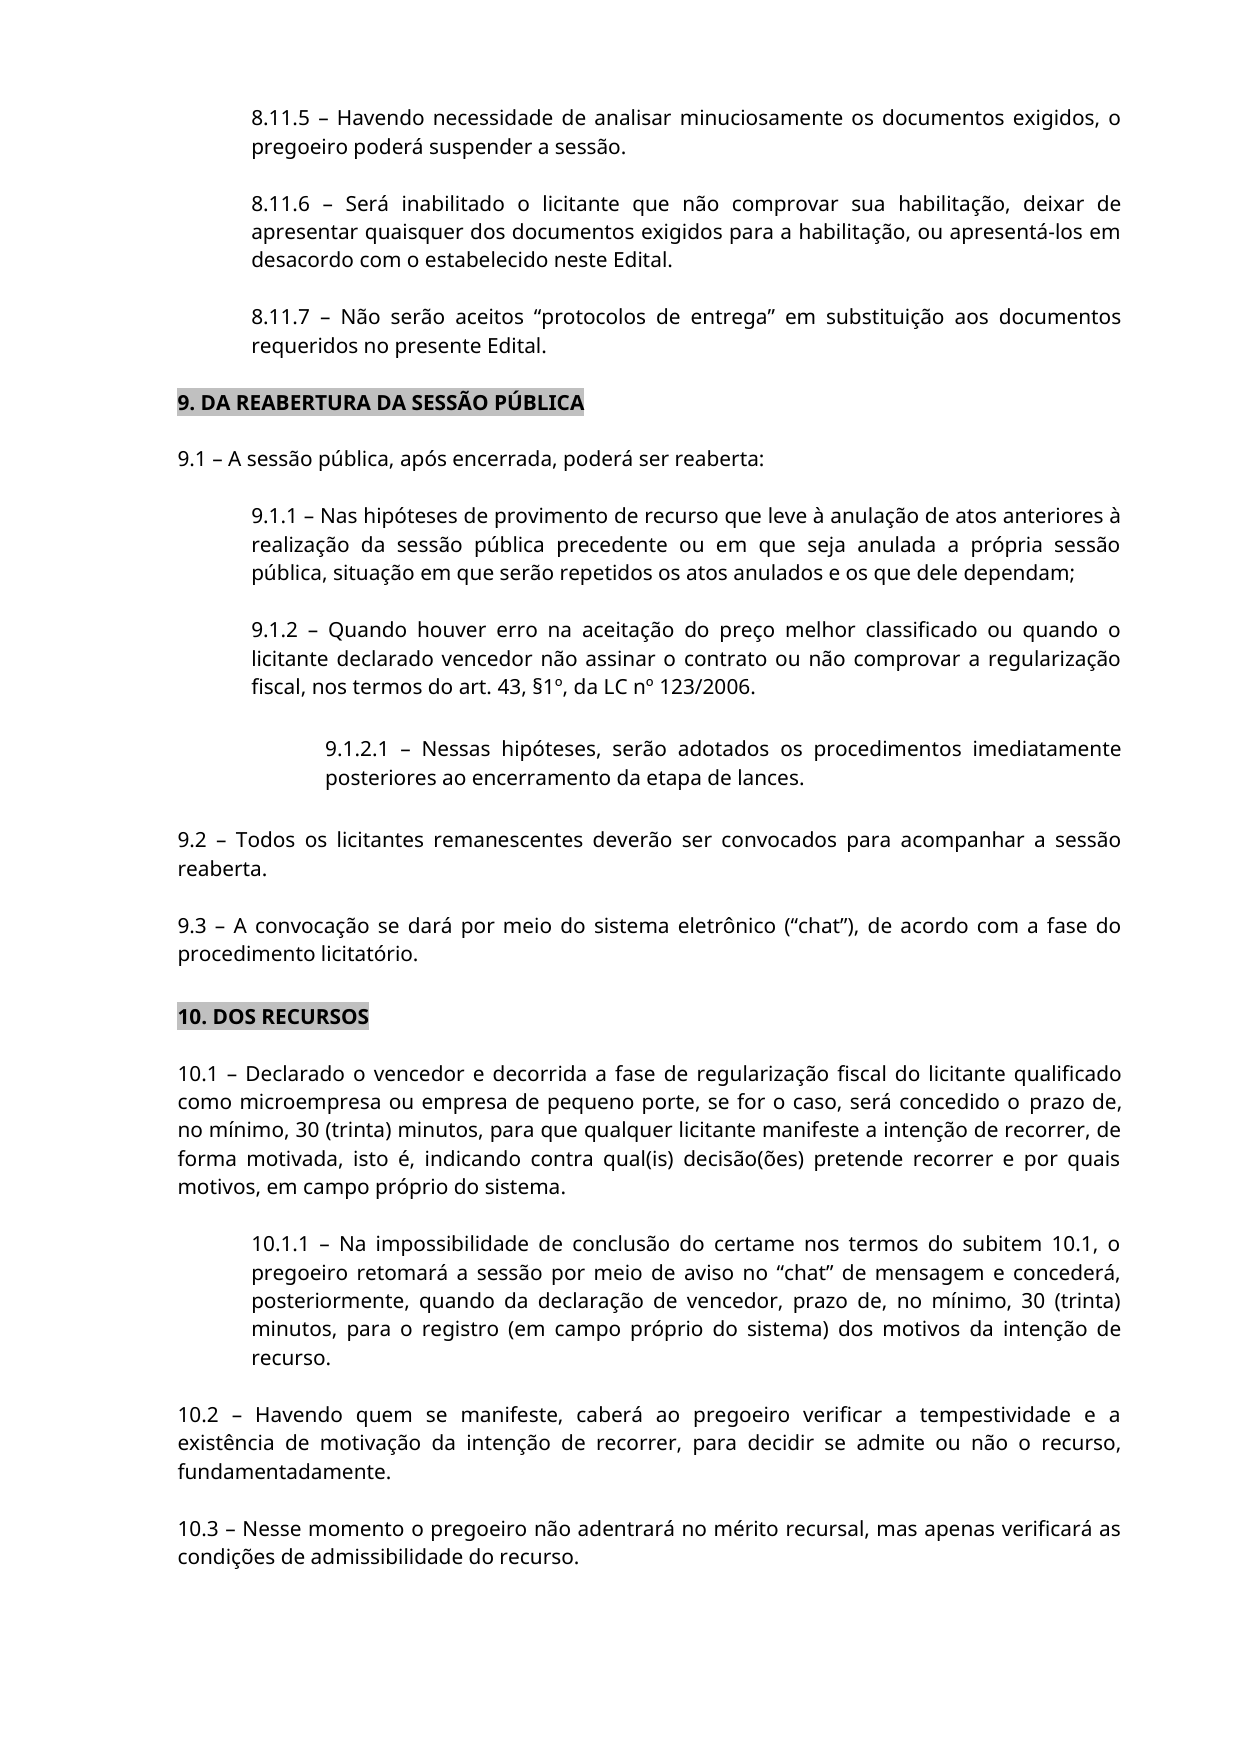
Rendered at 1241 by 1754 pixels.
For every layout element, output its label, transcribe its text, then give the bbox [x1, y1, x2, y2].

text 9.3 – A convocação se dará por meio do sistema eletrônico (“chat”), de acordo com a fase do procedimento licitatório. [177, 911, 1122, 968]
text 9.1.2.1 – Nessas hipóteses, serão adotados os procedimentos imediatamente posteriores ao encerramento da etapa de lances. [325, 734, 1122, 791]
text 10.1.1 – Na impossibilidade de conclusão do certame nos termos do subitem 10.1, o pregoeiro retomará a sessão por meio de aviso no “chat” de mensagem e concederá, posteriormente, quando da declaração de vencedor, prazo de, no mínimo, 30 (trinta) minutos, para o registro (em campo próprio do sistema) dos motivos da intenção de recurso. [251, 1229, 1122, 1371]
text 10.3 – Nesse momento o pregoeiro não adentrará no mérito recursal, mas apenas verificará as condições de admissibilidade do recurso. [177, 1514, 1122, 1571]
text 9.1 – A sessão pública, após encerrada, poderá ser reaberta: [177, 444, 1122, 473]
text 9.2 – Todos os licitantes remanescentes deverão ser convocados para acompanhar a sessão reaberta. [177, 826, 1122, 882]
text 10.2 – Havendo quem se manifeste, caberá ao pregoeiro verificar a tempestividade e a existência de motivação da intenção de recorrer, para decidir se admite ou não o recurso, fundamentadamente. [177, 1400, 1122, 1485]
text 9.1.2 – Quando houver erro na aceitação do preço melhor classificado ou quando o licitante declarado vencedor não assinar o contrato ou não comprovar a regularização fiscal, nos termos do art. 43, §1º, da LC nº 123/2006. [251, 615, 1122, 701]
text 8.11.5 – Havendo necessidade de analisar minuciosamente os documentos exigidos, o pregoeiro poderá suspender a sessão. [251, 103, 1122, 160]
text 10.1 – Declarado o vencedor e decorrida a fase de regularização fiscal do licitante qualificado como microempresa ou empresa de pequeno porte, se for o caso, será concedido o prazo de, no mínimo, 30 (trinta) minutos, para que qualquer licitante manifeste a intenção de recorrer, de forma motivada, isto é, indicando contra qual(is) decisão(ões) pretende recorrer e por quais motivos, em campo próprio do sistema. [177, 1059, 1122, 1201]
text 8.11.6 – Será inabilitado o licitante que não comprovar sua habilitação, deixar de apresentar quaisquer dos documentos exigidos para a habilitação, ou apresentá-los em desacordo com o estabelecido neste Edital. [251, 189, 1122, 274]
subtitle 9. DA REABERTURA DA SESSÃO PÚBLICA [177, 388, 1122, 416]
text 9.1.1 – Nas hipóteses de provimento de recurso que leve à anulação de atos anteriores à realização da sessão pública precedente ou em que seja anulada a própria sessão pública, situação em que serão repetidos os atos anulados e os que dele dependam; [251, 501, 1122, 587]
text 8.11.7 – Não serão aceitos “protocolos de entrega” em substituição aos documentos requeridos no presente Edital. [251, 302, 1122, 359]
text 10. DOS RECURSOS [177, 1002, 1122, 1030]
